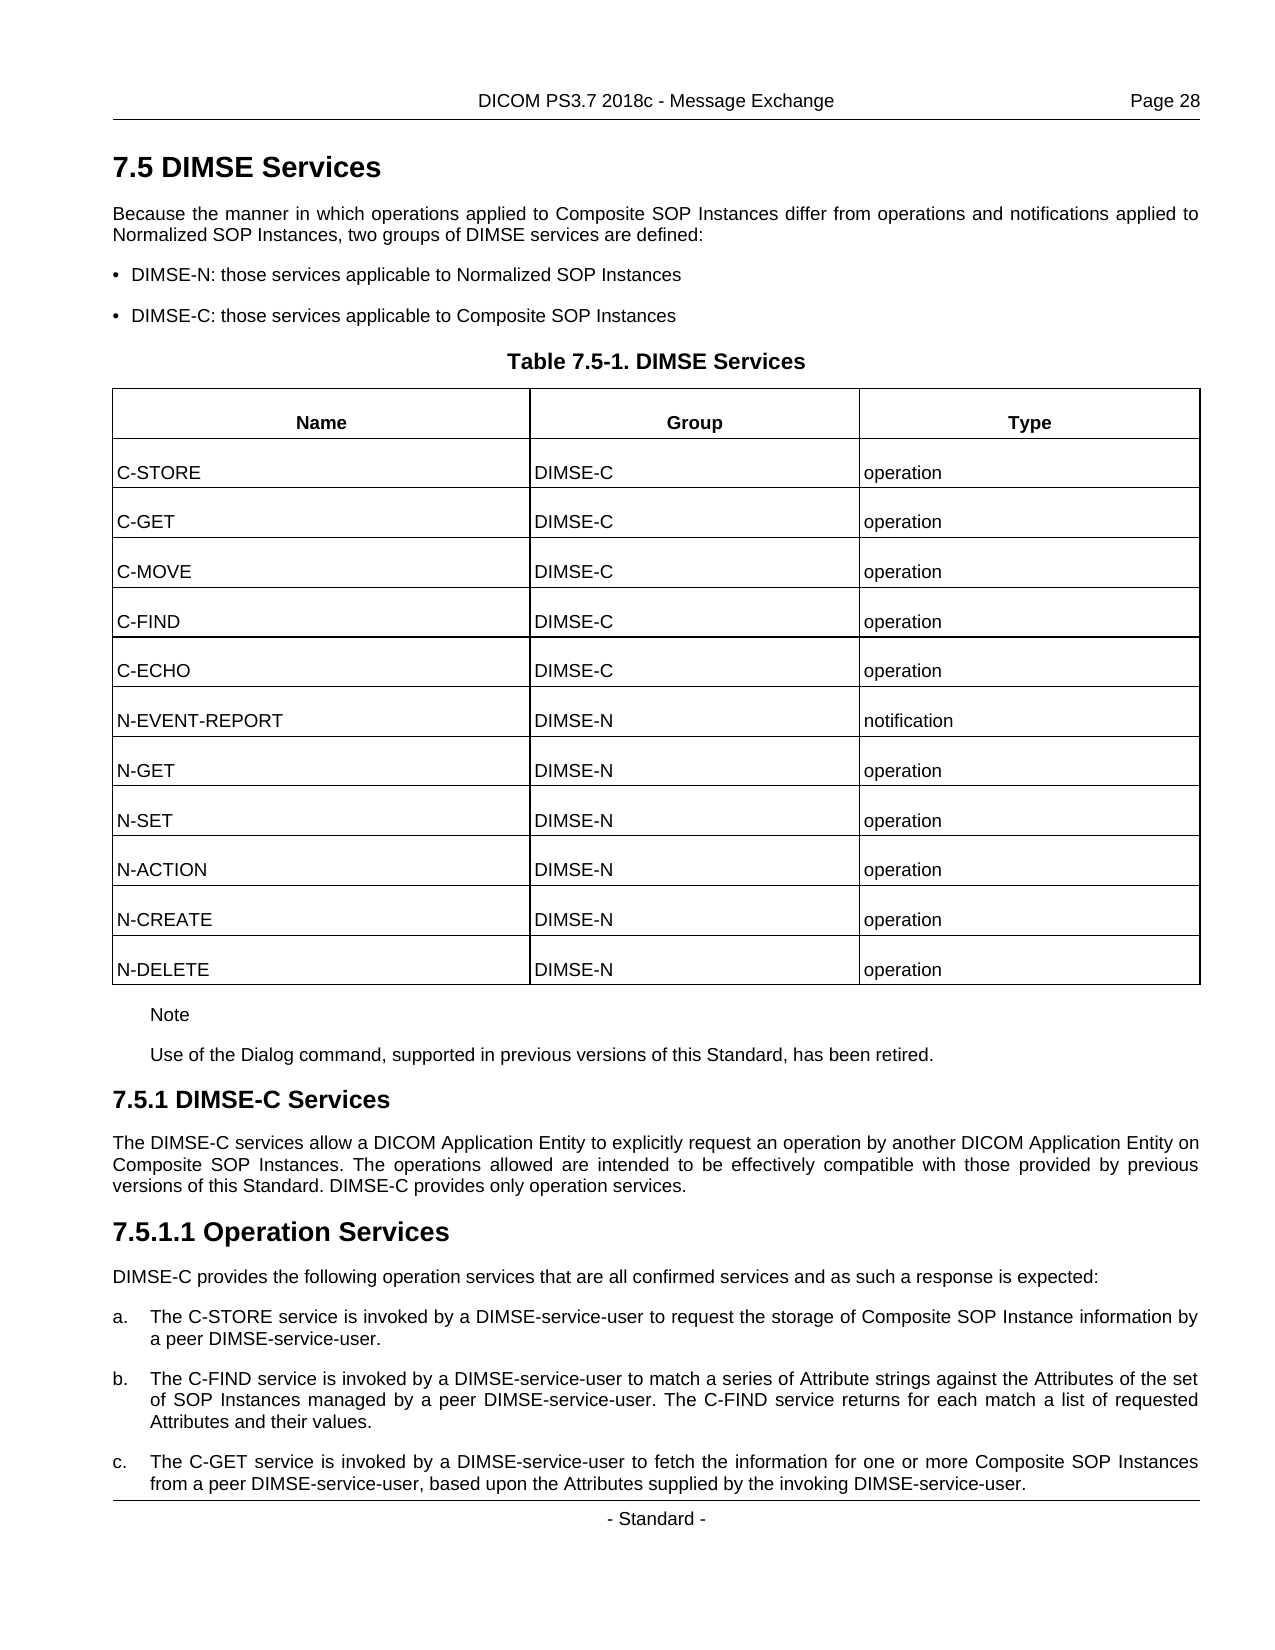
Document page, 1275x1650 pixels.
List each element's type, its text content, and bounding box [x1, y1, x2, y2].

text DIMSE-C provides the following operation services that are all confirmed services and as such a response is expected: [112, 1266, 1200, 1287]
table_cell DIMSE-N [531, 886, 859, 934]
text 7.5.1 DIMSE-C Services [112, 1084, 1200, 1113]
table_cell N-DELETE [113, 936, 529, 984]
table_cell C-FIND [113, 588, 529, 636]
table_cell DIMSE-C [531, 488, 859, 537]
text Table 7.5-1. DIMSE Services [112, 348, 1200, 374]
list The C-GET service is invoked by a DIMSE-service-user to fetch the information for one or more Composite SOP Instances from a peer DIMSE-service-user, based upon the Attributes supplied by the invoking DIMSE-service-user. [112, 1451, 1200, 1494]
table_cell operation [860, 737, 1199, 785]
table_cell operation [860, 488, 1199, 537]
list DIMSE-C: those services applicable to Composite SOP Instances [112, 304, 1200, 326]
table_cell N-SET [113, 786, 529, 835]
table_cell C-MOVE [113, 538, 529, 587]
table_cell DIMSE-N [531, 836, 859, 885]
table_cell C-ECHO [113, 638, 529, 686]
list DIMSE-N: those services applicable to Normalized SOP Instances [112, 264, 1200, 286]
table_cell N-ACTION [113, 836, 529, 885]
table_cell N-EVENT-REPORT [113, 687, 529, 736]
table_cell DIMSE-N [531, 936, 859, 984]
table_cell N-GET [113, 737, 529, 785]
table_cell DIMSE-N [531, 687, 859, 736]
table_cell DIMSE-C [531, 538, 859, 587]
table_header Group [531, 389, 859, 438]
table_cell DIMSE-N [531, 786, 859, 835]
table_header Type [860, 389, 1199, 438]
table_cell DIMSE-N [531, 737, 859, 785]
text 7.5 DIMSE Services [112, 150, 1200, 183]
table_cell operation [860, 836, 1199, 885]
table_cell operation [860, 936, 1199, 984]
table_cell DIMSE-C [531, 439, 859, 487]
table_header Name [113, 389, 529, 438]
text 7.5.1.1 Operation Services [112, 1216, 1200, 1247]
table_cell DIMSE-C [531, 638, 859, 686]
table_cell operation [860, 538, 1199, 587]
table_cell operation [860, 786, 1199, 835]
table_cell operation [860, 439, 1199, 487]
table_cell DIMSE-C [531, 588, 859, 636]
table_cell operation [860, 588, 1199, 636]
table_cell C-GET [113, 488, 529, 537]
list The C-FIND service is invoked by a DIMSE-service-user to match a series of Attribute strings against the Attributes of the set of SOP Instances managed by a peer DIMSE-service-user. The C-FIND service returns for each match a list of requested Attributes and their values. [112, 1368, 1200, 1432]
table_cell N-CREATE [113, 886, 529, 934]
table_cell operation [860, 638, 1199, 686]
text Use of the Dialog command, supported in previous versions of this Standard, has been retired. [150, 1044, 1162, 1066]
table_cell notification [860, 687, 1199, 736]
text Note [150, 1004, 1162, 1026]
table_cell operation [860, 886, 1199, 934]
table_cell C-STORE [113, 439, 529, 487]
list The C-STORE service is invoked by a DIMSE-service-user to request the storage of Composite SOP Instance information by a peer DIMSE-service-user. [112, 1306, 1200, 1349]
text Because the manner in which operations applied to Composite SOP Instances differ from operations and notifications applied to Normalized SOP Instances, two groups of DIMSE services are defined: [112, 202, 1200, 245]
text The DIMSE-C services allow a DICOM Application Entity to explicitly request an operation by another DICOM Application Entity on Composite SOP Instances. The operations allowed are intended to be effectively compatible with those provided by previous versions of this Standard. DIMSE-C provides only operation services. [112, 1132, 1200, 1197]
